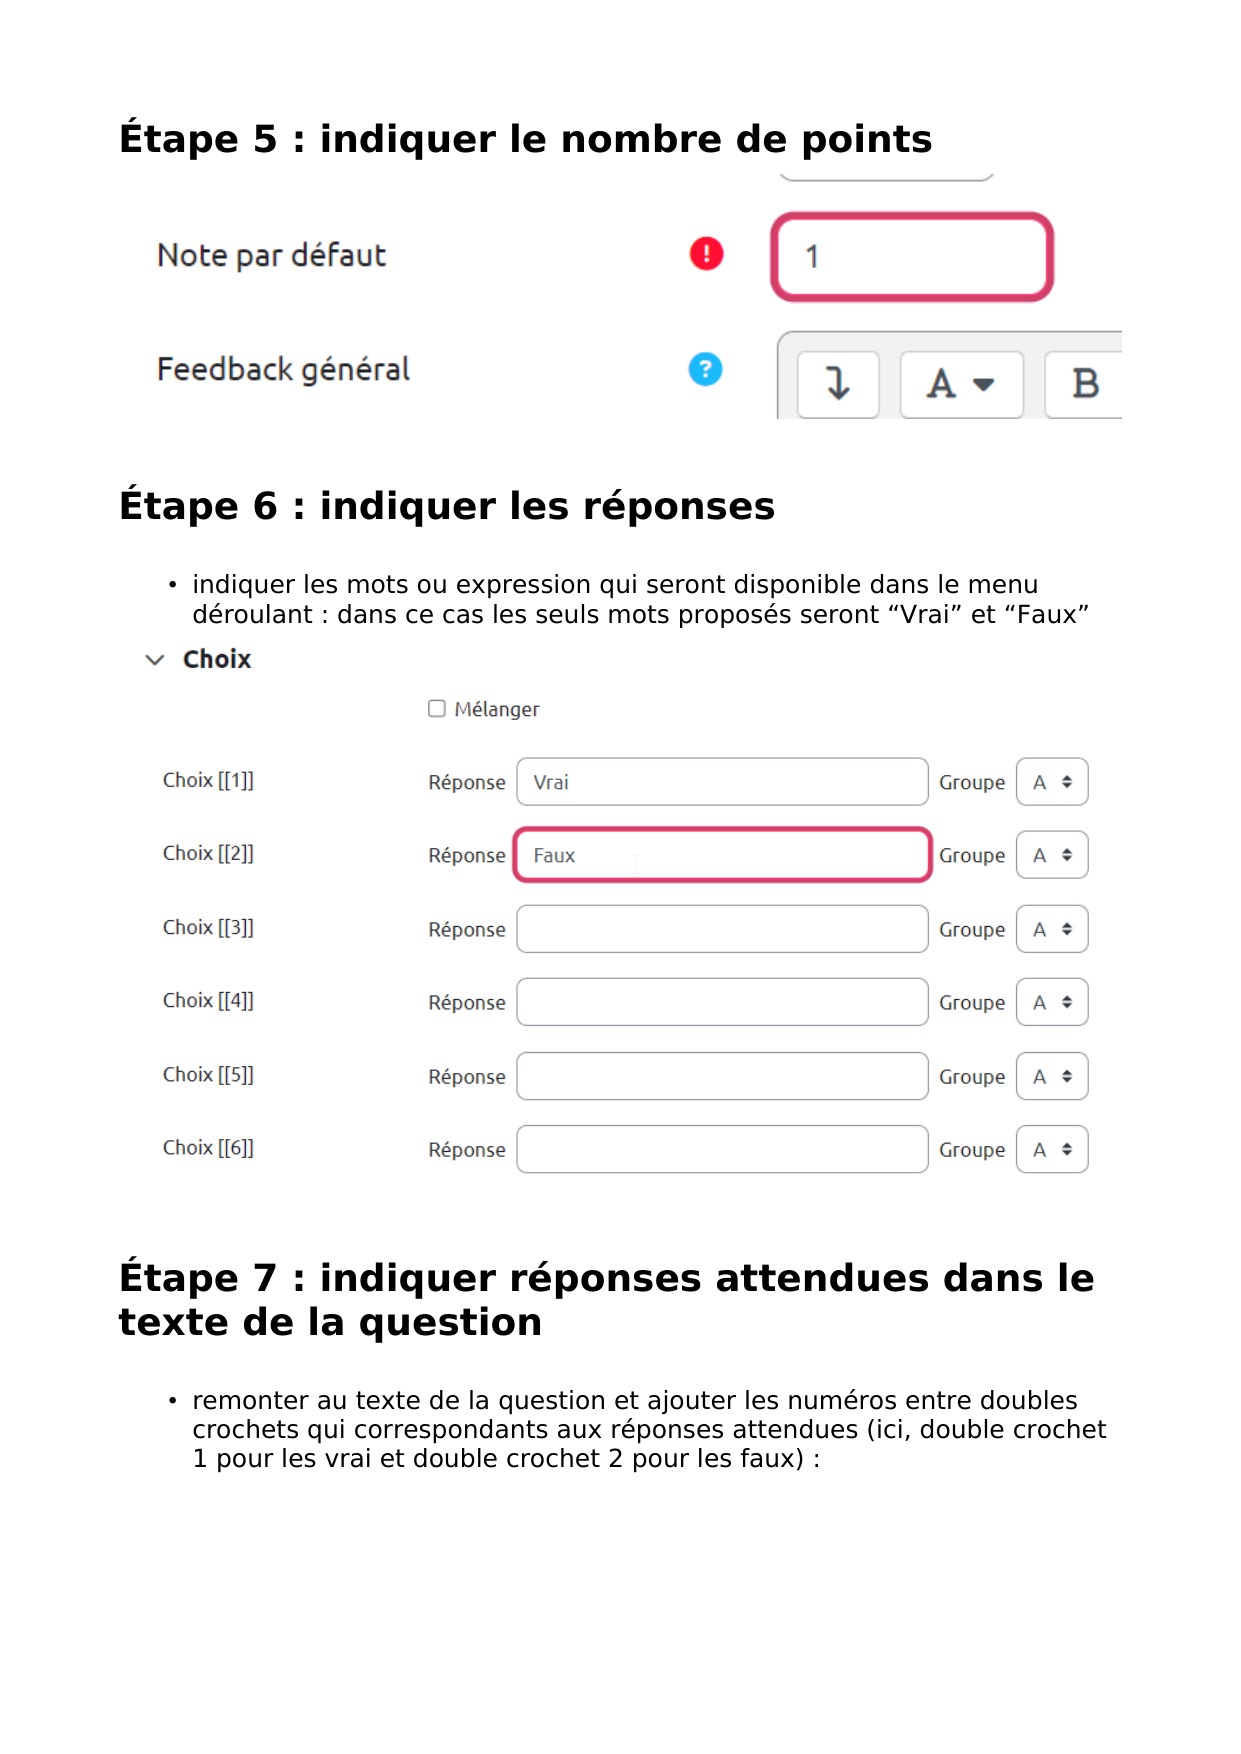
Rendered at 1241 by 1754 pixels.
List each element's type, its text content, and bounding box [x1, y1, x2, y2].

picture [118, 628, 1123, 1191]
list indiquer les mots ou expression qui seront disponible dans le menu déroulant : dans ce cas les seuls mots proposés seront “Vrai” et “Faux” [177, 571, 1122, 628]
subtitle Étape 5 : indiquer le nombre de points [118, 118, 1122, 162]
subtitle Étape 6 : indiquer les réponses [118, 485, 1122, 529]
picture [118, 174, 1123, 419]
list remonter au texte de la question et ajouter les numéros entre doubles crochets qui correspondants aux réponses attendues (ici, double crochet 1 pour les vrai et double crochet 2 pour les faux) : [177, 1386, 1122, 1474]
subtitle Étape 7 : indiquer réponses attendues dans le texte de la question [118, 1257, 1122, 1344]
